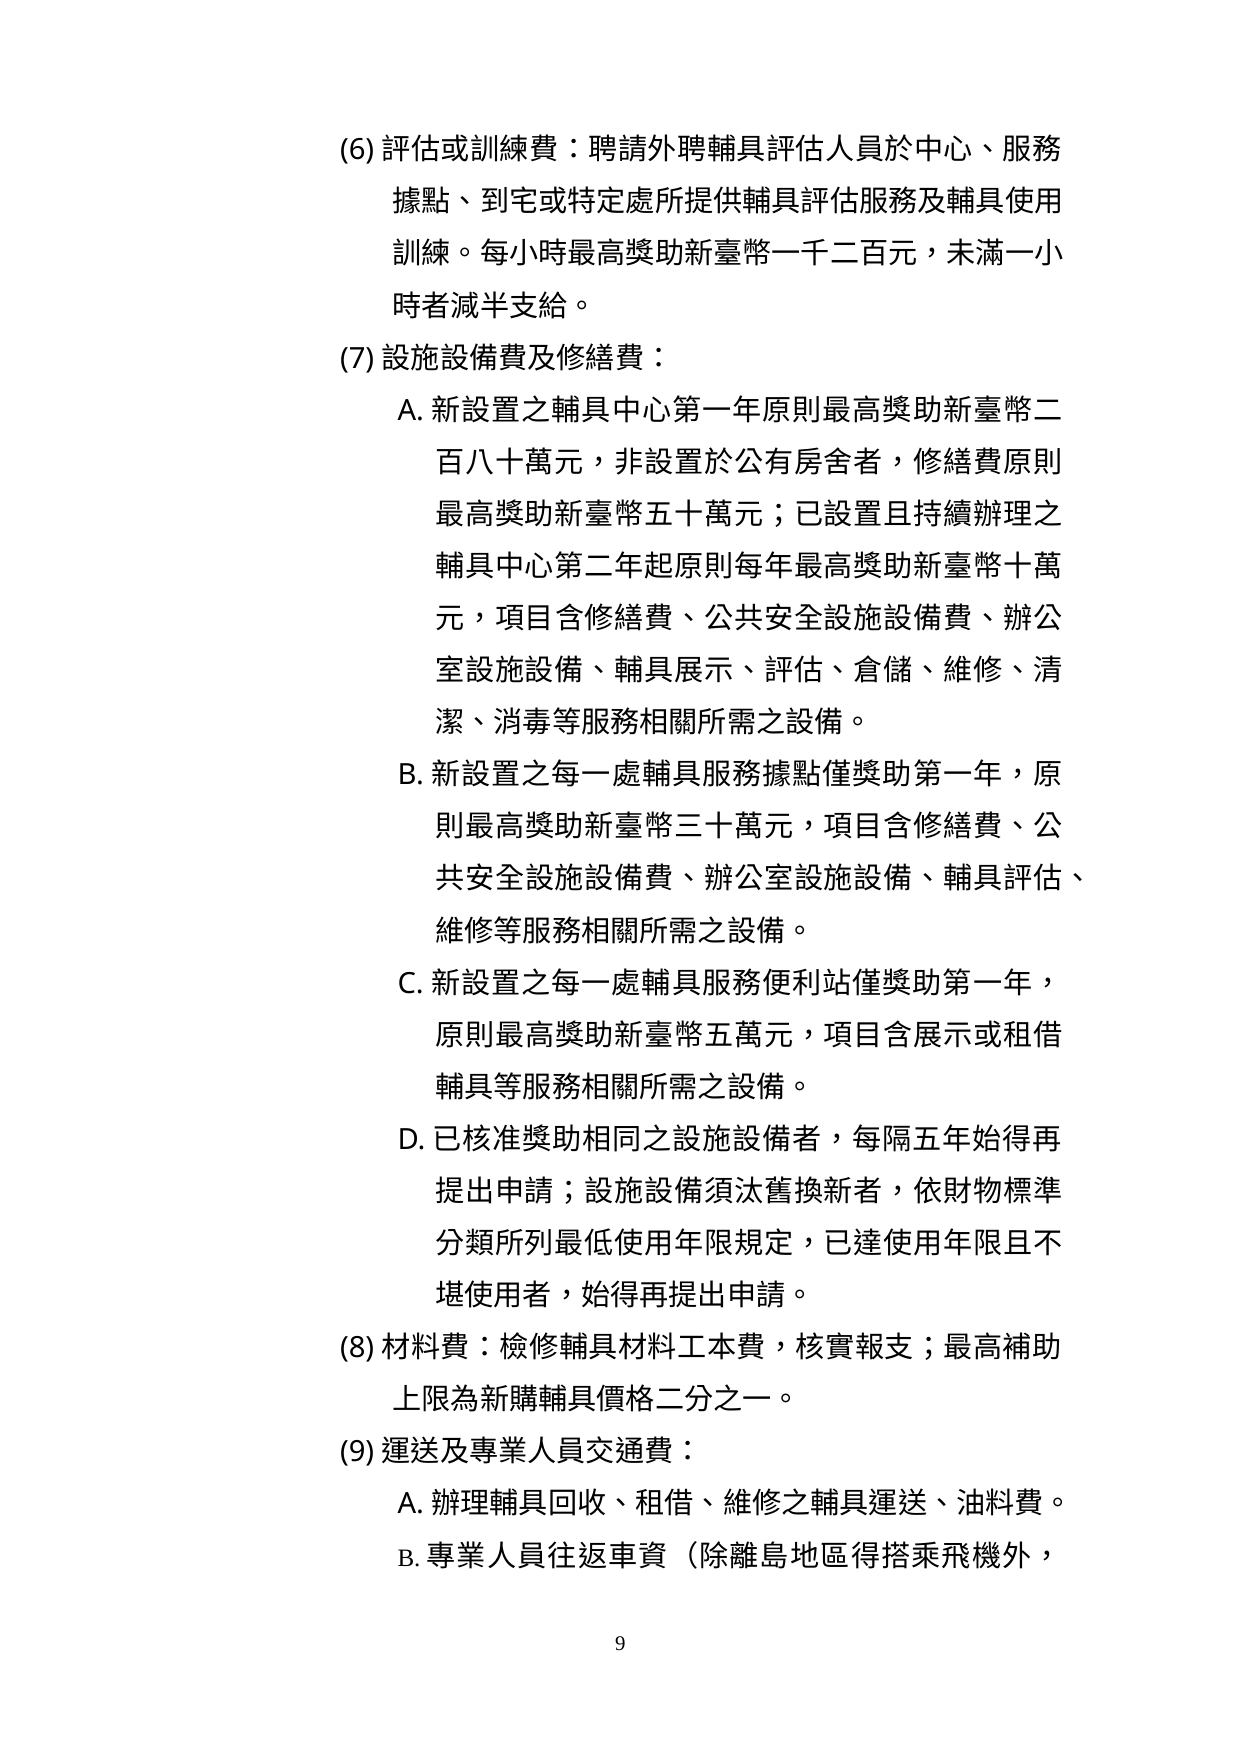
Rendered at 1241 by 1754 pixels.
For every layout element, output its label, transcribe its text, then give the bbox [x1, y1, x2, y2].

list 新設置之每一處輔具服務據點僅獎助第一年，原則最高獎助新臺幣三十萬元，項目含修繕費、公共安全設施設備費、辦公室設施設備、輔具評估、維修等服務相關所需之設備。 [397, 743, 1063, 951]
list 材料費：檢修輔具材料工本費，核實報支；最高補助上限為新購輔具價格二分之一。 [340, 1316, 1063, 1420]
list 評估或訓練費：聘請外聘輔具評估人員於中心、服務據點、到宅或特定處所提供輔具評估服務及輔具使用訓練。每小時最高獎助新臺幣一千二百元，未滿一小時者減半支給。 [340, 118, 1063, 326]
list 專業人員往返車資（除離島地區得搭乘飛機外，依照公務人員國內出差旅費報支要點中交通費之規定辦理）、專業人員辦理到宅、服務據點或特定處所之輔具評估或維修服務油料費，核實報支。 [397, 1524, 1063, 1576]
list 新設置之每一處輔具服務便利站僅獎助第一年，原則最高獎助新臺幣五萬元，項目含展示或租借輔具等服務相關所需之設備。 [397, 951, 1063, 1108]
list 運送及專業人員交通費： [340, 1420, 1063, 1472]
list 辦理輔具回收、租借、維修之輔具運送、油料費。 [397, 1472, 1063, 1524]
list 設施設備費及修繕費： [340, 326, 1063, 378]
list 已核准獎助相同之設施設備者，每隔五年始得再提出申請；設施設備須汰舊換新者，依財物標準分類所列最低使用年限規定，已達使用年限且不堪使用者，始得再提出申請。 [397, 1108, 1063, 1316]
list 新設置之輔具中心第一年原則最高獎助新臺幣二百八十萬元，非設置於公有房舍者，修繕費原則最高獎助新臺幣五十萬元；已設置且持續辦理之輔具中心第二年起原則每年最高獎助新臺幣十萬元，項目含修繕費、公共安全設施設備費、辦公室設施設備、輔具展示、評估、倉儲、維修、清潔、消毒等服務相關所需之設備。 [397, 378, 1063, 743]
